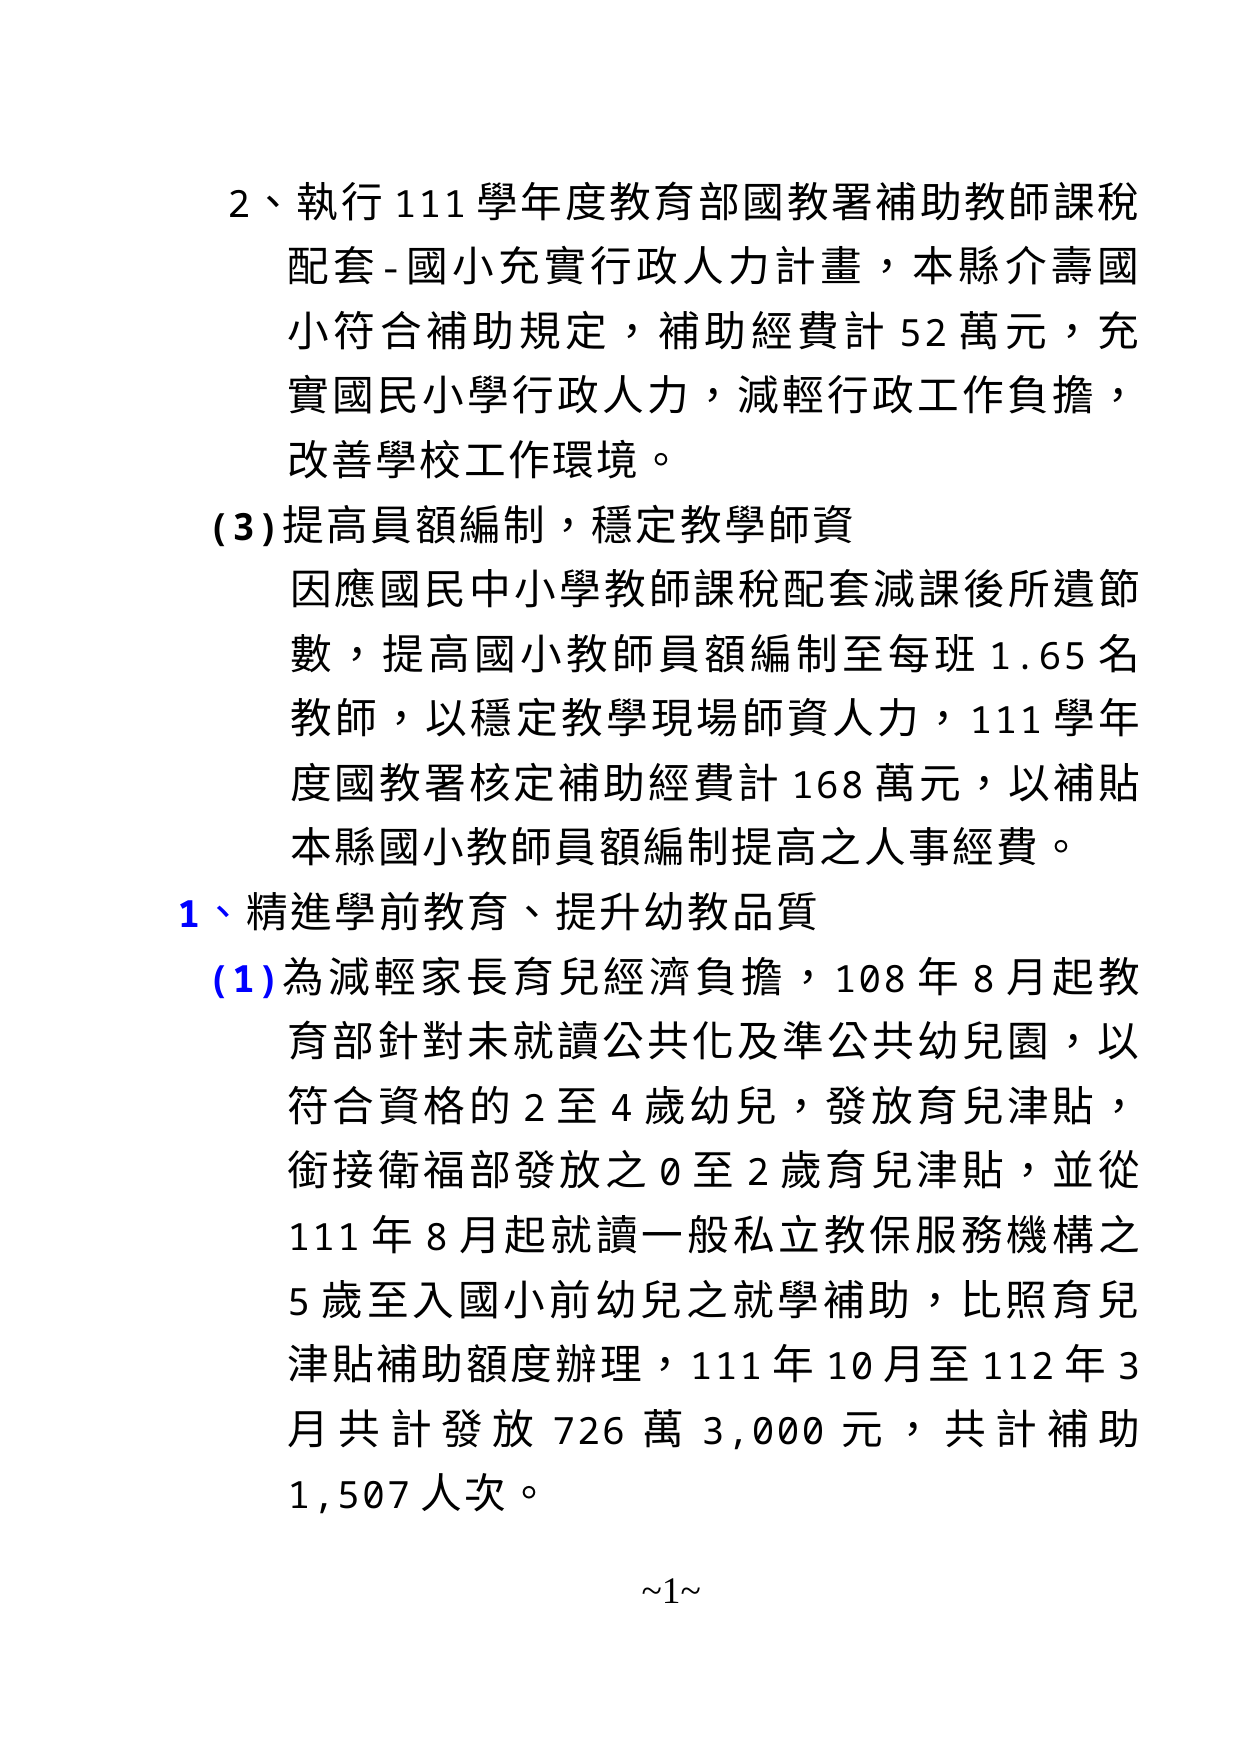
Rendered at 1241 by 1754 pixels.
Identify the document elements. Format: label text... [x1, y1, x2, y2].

list 精進學前教育、提升幼教品質 [177, 876, 1140, 940]
list 執行111學年度教育部國教署補助教師課稅配套-國小充實行政人力計畫，本縣介壽國小符合補助規定，補助經費計52萬元，充實國民小學行政人力，減輕行政工作負擔，改善學校工作環境。 [117, 165, 1140, 488]
text 因應國民中小學教師課稅配套減課後所遺節數，提高國小教師員額編制至每班1.65名教師，以穩定教學現場師資人力，111學年度國教署核定補助經費計168萬元，以補貼本縣國小教師員額編制提高之人事經費。 [290, 553, 1140, 876]
list 提高員額編制，穩定教學師資 [97, 488, 1140, 553]
list 為減輕家長育兒經濟負擔，108年8月起教育部針對未就讀公共化及準公共幼兒園，以符合資格的2至4歲幼兒，發放育兒津貼，銜接衛福部發放之0至2歲育兒津貼，並從111年8月起就讀一般私立教保服務機構之5歲至入國小前幼兒之就學補助，比照育兒津貼補助額度辦理，111年10月至112年3月共計發放726萬3,000元，共計補助1,507人次。 [97, 940, 1140, 1522]
